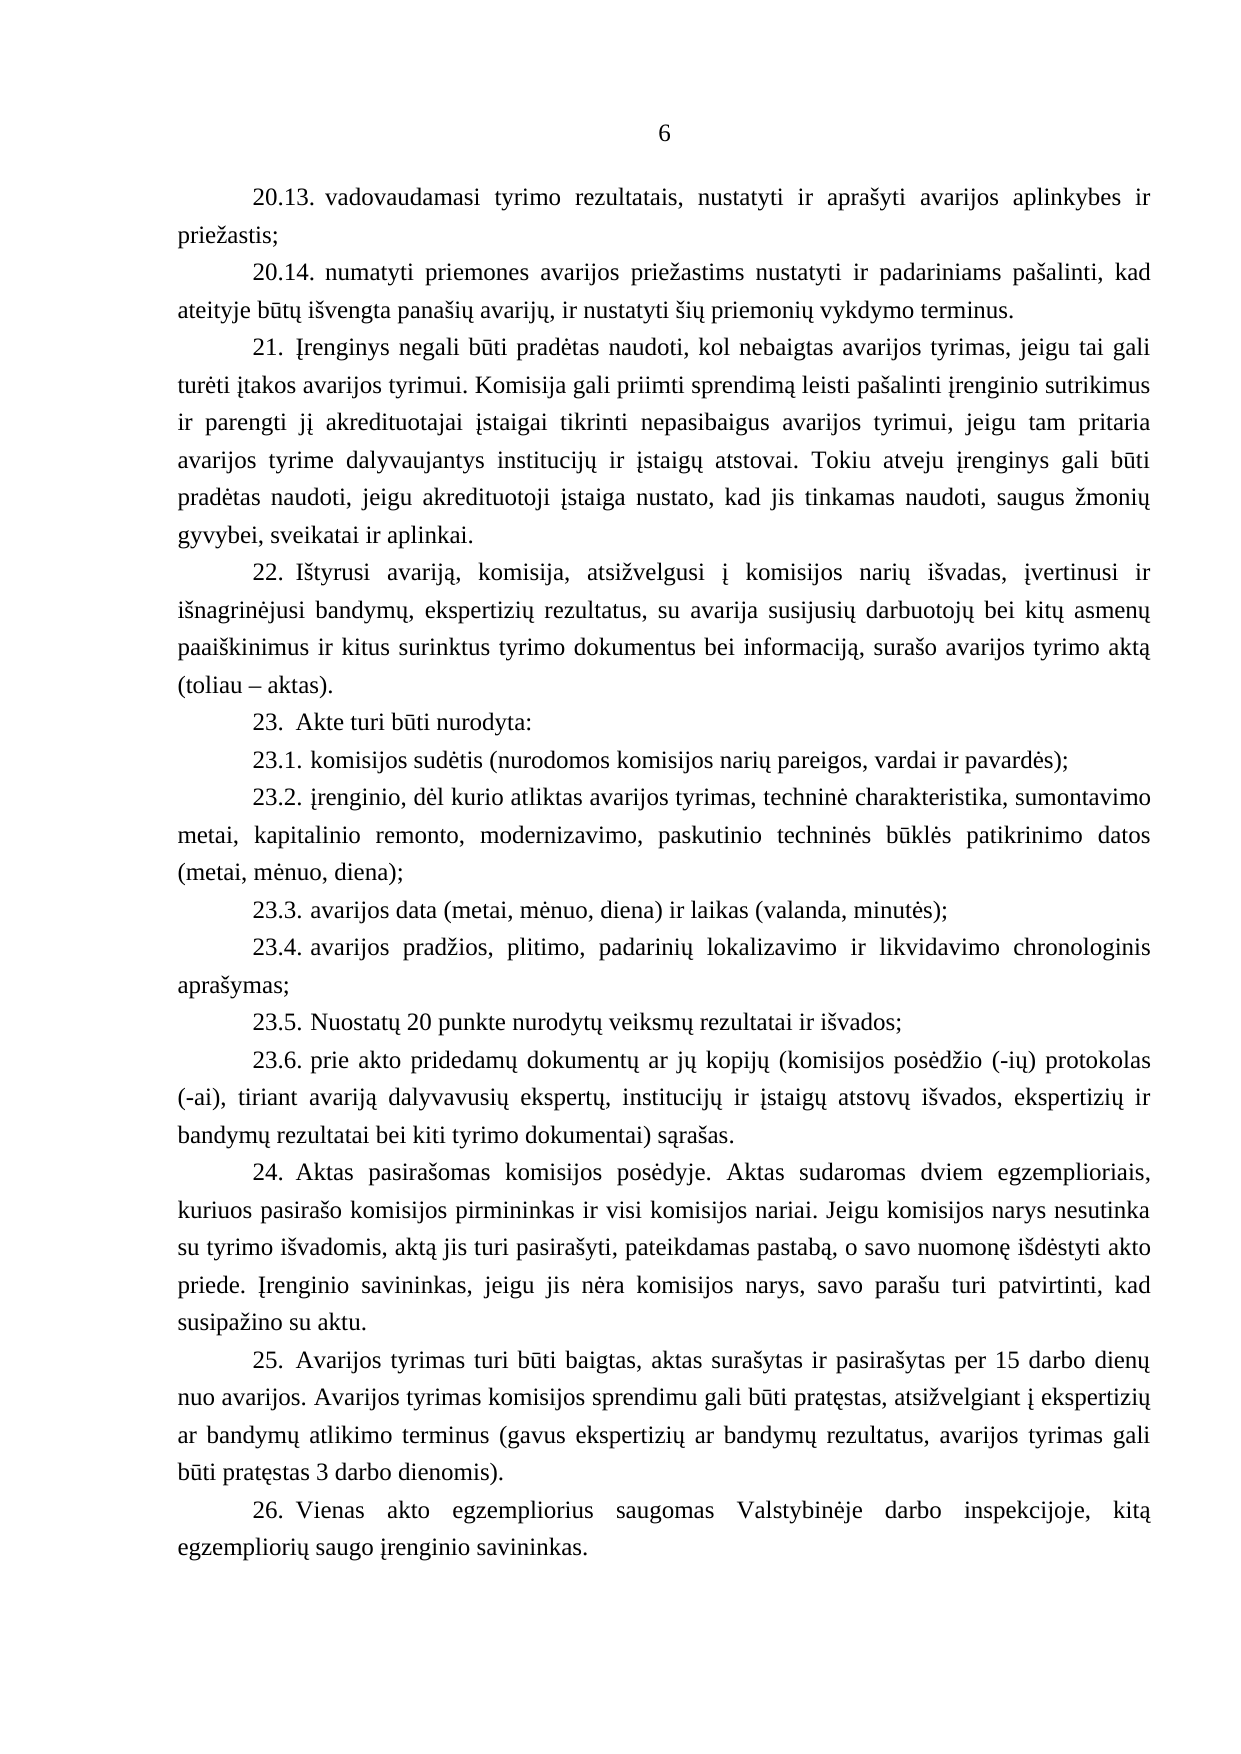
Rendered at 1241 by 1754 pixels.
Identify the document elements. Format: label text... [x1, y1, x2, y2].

text 23.6. prie akto pridedamų dokumentų ar jų kopijų (komisijos posėdžio (-ių) protokolas (‑ai), tiriant avariją dalyvavusių ekspertų, institucijų ir įstaigų atstovų išvados, ekspertizių ir bandymų rezultatai bei kiti tyrimo dokumentai) sąrašas. [177, 1038, 1152, 1151]
text 24. Aktas pasirašomas komisijos posėdyje. Aktas sudaromas dviem egzemplioriais, kuriuos pasirašo komisijos pirmininkas ir visi komisijos nariai. Jeigu komisijos narys nesutinka su tyrimo išvadomis, aktą jis turi pasirašyti, pateikdamas pastabą, o savo nuomonę išdėstyti akto priede. Įrenginio savininkas, jeigu jis nėra komisijos narys, savo parašu turi patvirtinti, kad susipažino su aktu. [177, 1151, 1152, 1338]
text 20.14. numatyti priemones avarijos priežastims nustatyti ir padariniams pašalinti, kad ateityje būtų išvengta panašių avarijų, ir nustatyti šių priemonių vykdymo terminus. [177, 251, 1152, 326]
text 23.2. įrenginio, dėl kurio atliktas avarijos tyrimas, techninė charakteristika, sumontavimo metai, kapitalinio remonto, modernizavimo, paskutinio techninės būklės patikrinimo datos (metai, mėnuo, diena); [177, 776, 1152, 888]
text 23. Akte turi būti nurodyta: [177, 701, 1152, 738]
text 23.5. Nuostatų 20 punkte nurodytų veiksmų rezultatai ir išvados; [177, 1001, 1152, 1038]
text 21. Įrenginys negali būti pradėtas naudoti, kol nebaigtas avarijos tyrimas, jeigu tai gali turėti įtakos avarijos tyrimui. Komisija gali priimti sprendimą leisti pašalinti įrenginio sutrikimus ir parengti jį akredituotajai įstaigai tikrinti nepasibaigus avarijos tyrimui, jeigu tam pritaria avarijos tyrime dalyvaujantys institucijų ir įstaigų atstovai. Tokiu atveju įrenginys gali būti pradėtas naudoti, jeigu akredituotoji įstaiga nustato, kad jis tinkamas naudoti, saugus žmonių gyvybei, sveikatai ir aplinkai. [177, 326, 1152, 551]
text 25. Avarijos tyrimas turi būti baigtas, aktas surašytas ir pasirašytas per 15 darbo dienų nuo avarijos. Avarijos tyrimas komisijos sprendimu gali būti pratęstas, atsižvelgiant į ekspertizių ar bandymų atlikimo terminus (gavus ekspertizių ar bandymų rezultatus, avarijos tyrimas gali būti pratęstas 3 darbo dienomis). [177, 1338, 1152, 1488]
text 23.4. avarijos pradžios, plitimo, padarinių lokalizavimo ir likvidavimo chronologinis aprašymas; [177, 926, 1152, 1001]
text 23.3. avarijos data (metai, mėnuo, diena) ir laikas (valanda, minutės); [177, 888, 1152, 926]
text 20.13. vadovaudamasi tyrimo rezultatais, nustatyti ir aprašyti avarijos aplinkybes ir priežastis; [177, 176, 1152, 251]
text 23.1. komisijos sudėtis (nurodomos komisijos narių pareigos, vardai ir pavardės); [177, 738, 1152, 776]
text 26. Vienas akto egzempliorius saugomas Valstybinėje darbo inspekcijoje, kitą egzempliorių saugo įrenginio savininkas. [177, 1488, 1152, 1563]
text 22. Ištyrusi avariją, komisija, atsižvelgusi į komisijos narių išvadas, įvertinusi ir išnagrinėjusi bandymų, ekspertizių rezultatus, su avarija susijusių darbuotojų bei kitų asmenų paaiškinimus ir kitus surinktus tyrimo dokumentus bei informaciją, surašo avarijos tyrimo aktą (toliau – aktas). [177, 551, 1152, 701]
